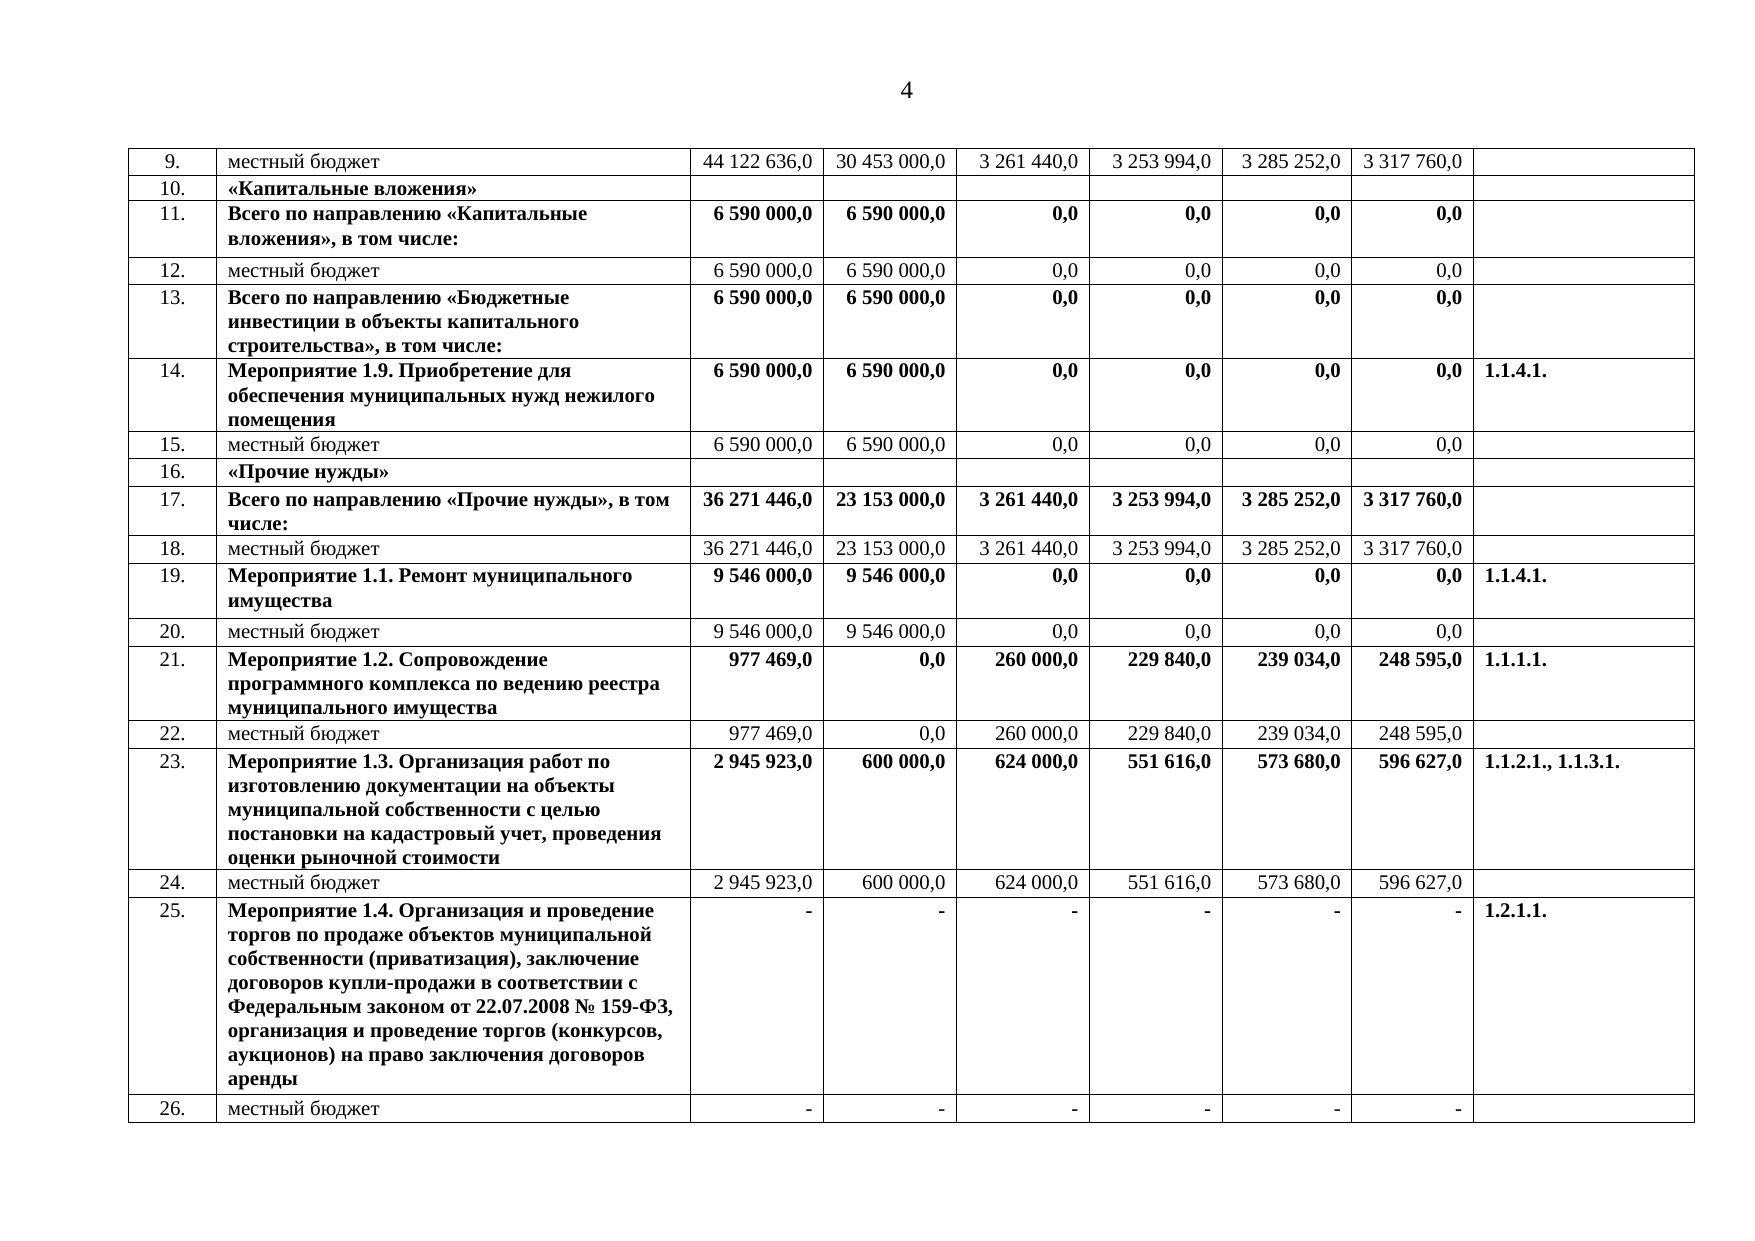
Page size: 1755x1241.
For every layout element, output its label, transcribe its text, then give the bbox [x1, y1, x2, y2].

table_cell 0,0 [1090, 619, 1222, 646]
table_cell 18. [129, 536, 216, 562]
table_cell 573 680,0 [1223, 749, 1351, 869]
table_cell [1695, 897, 1754, 1094]
table_cell Всего по направлению «Бюджетные инвестиции в объекты капитального строительства», в том числе: [217, 285, 690, 357]
table_cell [1223, 176, 1351, 200]
table_cell 260 000,0 [957, 721, 1089, 748]
table_cell [1090, 176, 1222, 200]
table_cell 3 261 440,0 [957, 487, 1089, 535]
table_cell 0,0 [1223, 285, 1351, 357]
table_cell 6 590 000,0 [824, 359, 956, 431]
table_cell 0,0 [1090, 201, 1222, 257]
table_cell [1695, 431, 1754, 458]
table_cell 1.1.2.1., 1.1.3.1. [1474, 749, 1694, 869]
table_cell - [1352, 1095, 1473, 1122]
table_cell 624 000,0 [957, 749, 1089, 869]
table_cell - [1090, 898, 1222, 1094]
table_cell 44 122 636,0 [691, 149, 823, 175]
table_cell местный бюджет [217, 1095, 690, 1122]
table_cell [1695, 1094, 1754, 1122]
table_cell местный бюджет [217, 536, 690, 562]
table_cell 6 590 000,0 [691, 201, 823, 257]
table_cell 14. [129, 359, 216, 431]
table_cell 36 271 446,0 [691, 487, 823, 535]
table_cell 0,0 [824, 647, 956, 720]
table_cell 6 590 000,0 [691, 432, 823, 458]
table_cell 23 153 000,0 [824, 536, 956, 562]
table_cell 1.1.4.1. [1474, 564, 1694, 618]
table_cell 229 840,0 [1090, 721, 1222, 748]
table_cell - [824, 898, 956, 1094]
table_cell 260 000,0 [957, 647, 1089, 720]
table_cell 2 945 923,0 [691, 870, 823, 897]
table_cell [1474, 487, 1694, 535]
table_cell [1695, 358, 1754, 431]
table_cell 23 153 000,0 [824, 487, 956, 535]
table_cell 596 627,0 [1352, 749, 1473, 869]
table_cell 239 034,0 [1223, 721, 1351, 748]
table_cell 1.2.1.1. [1474, 898, 1694, 1094]
table_cell 0,0 [1352, 258, 1473, 284]
table_cell Всего по направлению «Капитальные вложения», в том числе: [217, 201, 690, 257]
table_cell 3 261 440,0 [957, 536, 1089, 562]
table_cell 0,0 [1352, 619, 1473, 646]
table_cell 3 317 760,0 [1352, 536, 1473, 562]
table_cell 0,0 [824, 721, 956, 748]
table_cell 0,0 [957, 359, 1089, 431]
table_cell 0,0 [1090, 359, 1222, 431]
table_cell 3 285 252,0 [1223, 487, 1351, 535]
table_cell 0,0 [1223, 432, 1351, 458]
table_cell 0,0 [1223, 564, 1351, 618]
table_cell 551 616,0 [1090, 749, 1222, 869]
table_cell 248 595,0 [1352, 721, 1473, 748]
table_cell [1695, 148, 1754, 175]
table_cell 600 000,0 [824, 749, 956, 869]
table_cell 0,0 [957, 432, 1089, 458]
table_cell [1474, 149, 1694, 175]
table_cell [1695, 748, 1754, 869]
table_cell Мероприятие 1.1. Ремонт муниципального имущества [217, 564, 690, 618]
table_cell 0,0 [1090, 432, 1222, 458]
table_cell 0,0 [1223, 258, 1351, 284]
table_cell «Капитальные вложения» [217, 176, 690, 200]
table_cell 239 034,0 [1223, 647, 1351, 720]
table_cell 9 546 000,0 [824, 619, 956, 646]
table_cell 0,0 [957, 285, 1089, 357]
table_cell 25. [129, 898, 216, 1094]
table_cell 0,0 [1223, 619, 1351, 646]
table_cell 0,0 [1223, 359, 1351, 431]
table_cell [1695, 200, 1754, 257]
table_cell 6 590 000,0 [691, 258, 823, 284]
table_cell [1474, 1095, 1694, 1122]
table_cell [691, 176, 823, 200]
table_cell [1695, 284, 1754, 357]
table_cell [1695, 175, 1754, 200]
table_cell - [1090, 1095, 1222, 1122]
table_cell 6 590 000,0 [824, 432, 956, 458]
table_cell [1474, 870, 1694, 897]
table_cell 22. [129, 721, 216, 748]
table_cell 12. [129, 258, 216, 284]
table_cell 3 317 760,0 [1352, 487, 1473, 535]
table_cell местный бюджет [217, 432, 690, 458]
table_cell Мероприятие 1.3. Организация работ по изготовлению документации на объекты муниципальной собственности с целью постановки на кадастровый учет, проведения оценки рыночной стоимости [217, 749, 690, 869]
table_cell 6 590 000,0 [824, 258, 956, 284]
table_cell - [691, 1095, 823, 1122]
table_cell 36 271 446,0 [691, 536, 823, 562]
table_cell 600 000,0 [824, 870, 956, 897]
table_cell [824, 459, 956, 486]
table_cell [1090, 459, 1222, 486]
table_cell 0,0 [1090, 564, 1222, 618]
table_cell 19. [129, 564, 216, 618]
table_cell [1223, 459, 1351, 486]
table_cell [1474, 536, 1694, 562]
table_cell 0,0 [1090, 258, 1222, 284]
table_cell 17. [129, 487, 216, 535]
table_cell [1695, 869, 1754, 897]
table_cell 248 595,0 [1352, 647, 1473, 720]
table_cell 9 546 000,0 [691, 564, 823, 618]
table_cell 0,0 [957, 619, 1089, 646]
table_cell [1695, 563, 1754, 618]
table_cell 9. [129, 149, 216, 175]
table_cell [1474, 432, 1694, 458]
table_cell 3 285 252,0 [1223, 536, 1351, 562]
table_cell 3 317 760,0 [1352, 149, 1473, 175]
table_cell [1695, 486, 1754, 535]
table_cell 3 253 994,0 [1090, 487, 1222, 535]
table_cell [1474, 201, 1694, 257]
table_cell 3 261 440,0 [957, 149, 1089, 175]
table_cell 21. [129, 647, 216, 720]
table_cell 0,0 [1352, 359, 1473, 431]
table_cell 11. [129, 201, 216, 257]
table_cell 977 469,0 [691, 647, 823, 720]
table_cell 6 590 000,0 [824, 201, 956, 257]
table_cell Всего по направлению «Прочие нужды», в том числе: [217, 487, 690, 535]
table_cell [691, 459, 823, 486]
table_cell 596 627,0 [1352, 870, 1473, 897]
table_cell Мероприятие 1.2. Сопровождение программного комплекса по ведению реестра муниципального имущества [217, 647, 690, 720]
table_cell местный бюджет [217, 619, 690, 646]
table_cell 13. [129, 285, 216, 357]
table_cell 0,0 [1352, 201, 1473, 257]
table_cell [1474, 285, 1694, 357]
table_cell [1695, 535, 1754, 562]
table_cell 551 616,0 [1090, 870, 1222, 897]
table_cell [1474, 619, 1694, 646]
table_cell 6 590 000,0 [691, 285, 823, 357]
table_cell [1695, 720, 1754, 748]
table_cell - [1223, 898, 1351, 1094]
table_cell [1352, 459, 1473, 486]
table_cell [1352, 176, 1473, 200]
table_cell 0,0 [957, 201, 1089, 257]
table_cell 229 840,0 [1090, 647, 1222, 720]
table_cell 573 680,0 [1223, 870, 1351, 897]
table_cell 9 546 000,0 [691, 619, 823, 646]
table_cell - [824, 1095, 956, 1122]
table_cell [957, 176, 1089, 200]
table_cell «Прочие нужды» [217, 459, 690, 486]
table_cell [1474, 459, 1694, 486]
table_cell - [1223, 1095, 1351, 1122]
table_cell 0,0 [957, 258, 1089, 284]
table_cell 0,0 [957, 564, 1089, 618]
table_cell [1695, 257, 1754, 284]
table_cell 30 453 000,0 [824, 149, 956, 175]
table_cell 24. [129, 870, 216, 897]
table_cell 26. [129, 1095, 216, 1122]
table_cell [1695, 458, 1754, 486]
table_cell [824, 176, 956, 200]
table_cell - [1352, 898, 1473, 1094]
table_cell 2 945 923,0 [691, 749, 823, 869]
table_cell 23. [129, 749, 216, 869]
table_cell [1695, 646, 1754, 720]
table_cell 624 000,0 [957, 870, 1089, 897]
table_cell - [691, 898, 823, 1094]
table_cell местный бюджет [217, 870, 690, 897]
table_cell - [957, 1095, 1089, 1122]
table_cell 6 590 000,0 [691, 359, 823, 431]
table_cell местный бюджет [217, 149, 690, 175]
table_cell 10. [129, 176, 216, 200]
table_cell Мероприятие 1.4. Организация и проведение торгов по продаже объектов муниципальной собственности (приватизация), заключение договоров купли-продажи в соответствии с Федеральным законом от 22.07.2008 № 159-ФЗ, организация и проведение торгов (конкурсов, аукционов) на право заключения договоров аренды [217, 898, 690, 1094]
table_cell [957, 459, 1089, 486]
table_cell местный бюджет [217, 258, 690, 284]
table_cell 9 546 000,0 [824, 564, 956, 618]
table_cell 1.1.4.1. [1474, 359, 1694, 431]
table_cell 977 469,0 [691, 721, 823, 748]
table_cell 0,0 [1223, 201, 1351, 257]
table_cell 15. [129, 432, 216, 458]
table_cell 1.1.1.1. [1474, 647, 1694, 720]
table_cell 0,0 [1352, 564, 1473, 618]
table_cell Мероприятие 1.9. Приобретение для обеспечения муниципальных нужд нежилого помещения [217, 359, 690, 431]
table_cell 0,0 [1090, 285, 1222, 357]
table_cell 3 253 994,0 [1090, 536, 1222, 562]
table_cell 6 590 000,0 [824, 285, 956, 357]
table_cell 20. [129, 619, 216, 646]
table_cell местный бюджет [217, 721, 690, 748]
table_cell [1474, 721, 1694, 748]
table_cell [1474, 258, 1694, 284]
table_cell [1695, 618, 1754, 646]
table_cell 3 253 994,0 [1090, 149, 1222, 175]
table_cell 0,0 [1352, 432, 1473, 458]
table_cell 3 285 252,0 [1223, 149, 1351, 175]
table_cell 16. [129, 459, 216, 486]
table_cell - [957, 898, 1089, 1094]
table_cell [1474, 176, 1694, 200]
table_cell 0,0 [1352, 285, 1473, 357]
